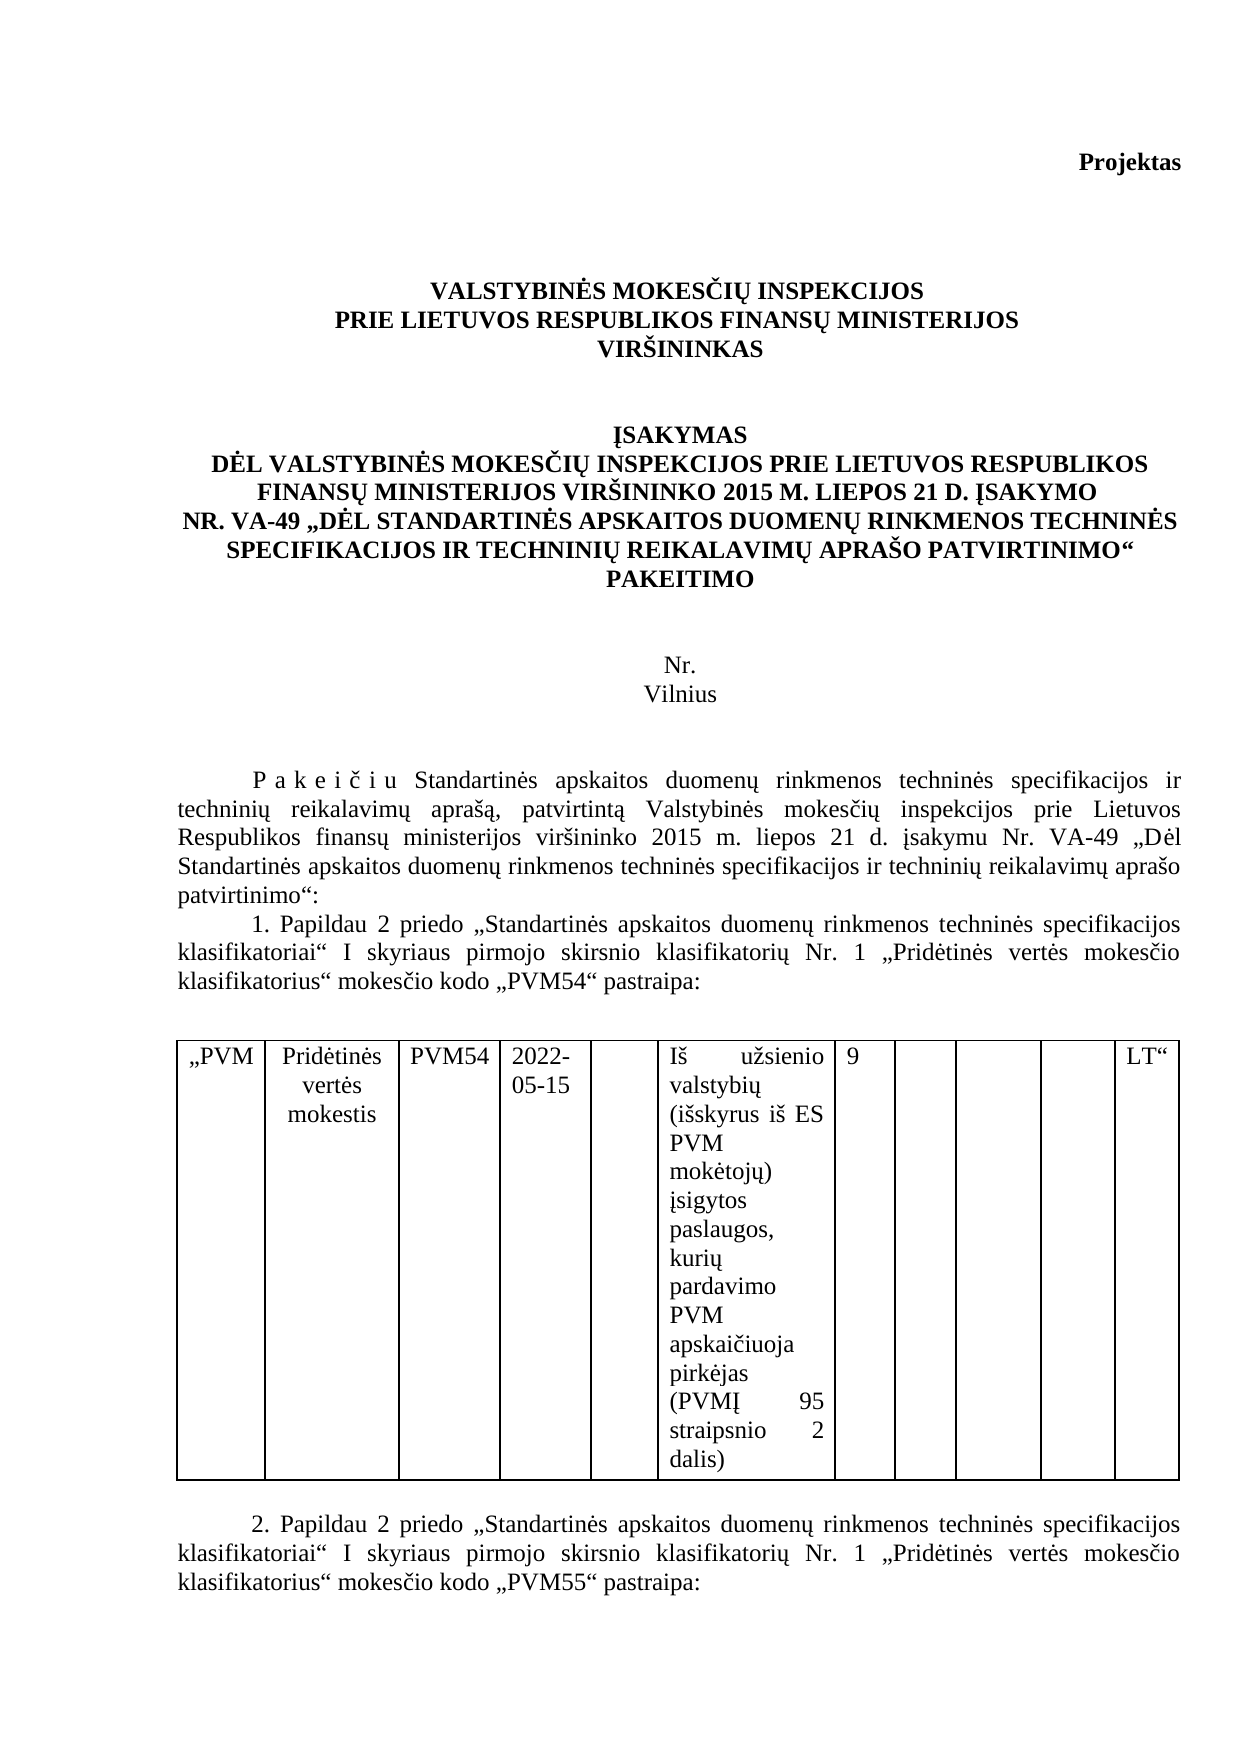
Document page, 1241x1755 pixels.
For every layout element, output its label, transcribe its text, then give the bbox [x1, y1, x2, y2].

table_cell [178, 391, 1182, 420]
text 2. Papildau 2 priedo „Standartinės apskaitos duomenų rinkmenos techninės specifikacijos klasifikatoriai“ I skyriaus pirmojo skirsnio klasifikatorių Nr. 1 „Pridėtinės vertės mokesčio klasifikatorius“ mokesčio kodo „PVM55“ pastraipa: [177, 1509, 1181, 1596]
table_header [178, 204, 1182, 247]
table_header PVM54 [400, 1041, 499, 1479]
table_cell DĖL VALSTYBINĖS MOKESČIŲ INSPEKCIJOS PRIE LIETUVOS RESPUBLIKOS FINANSŲ MINISTERIJOS VIRŠININKO 2015 M. LIEPOS 21 D. ĮSAKYMO NR. VA-49 „DĖL STANDARTINĖS APSKAITOS DUOMENŲ RINKMENOS TECHNINĖS SPECIFIKACIJOS IR TECHNINIŲ REIKALAVIMŲ APRAŠO PATVIRTINIMO“ PAKEITIMO [178, 449, 1182, 592]
table_header 2022-05-15 [501, 1041, 590, 1479]
table_cell [178, 708, 1182, 736]
text 1. Papildau 2 priedo „Standartinės apskaitos duomenų rinkmenos techninės specifikacijos klasifikatoriai“ I skyriaus pirmojo skirsnio klasifikatorių Nr. 1 „Pridėtinės vertės mokesčio klasifikatorius“ mokesčio kodo „PVM54“ pastraipa: [177, 909, 1181, 995]
table_cell [178, 736, 1182, 765]
table_header Pridėtinės vertės mokestis [266, 1041, 398, 1479]
table_cell [178, 593, 1182, 621]
table_cell Nr. [178, 650, 1182, 679]
table_header Iš užsienio valstybių (išskyrus iš ES PVM mokėtojų) įsigytos paslaugos, kurių pardavimo PVM apskaičiuoja pirkėjas (PVMĮ 95 straipsnio 2 dalis) [659, 1041, 834, 1479]
table_header 9 [836, 1041, 894, 1479]
table_cell [178, 363, 1182, 391]
table_header [957, 1041, 1040, 1479]
table_header [1042, 1041, 1114, 1479]
table_cell [178, 621, 1182, 650]
table_header „PVM [178, 1041, 264, 1479]
table_cell ĮSAKYMAS [178, 420, 1182, 449]
table_header [592, 1041, 657, 1479]
table_cell VALSTYBINĖS MOKESČIŲ INSPEKCIJOS PRIE LIETUVOS RESPUBLIKOS FINANSŲ MINISTERIJOS VIRŠININKAS [178, 248, 1182, 362]
table_cell Vilnius [178, 679, 1182, 707]
text Projektas [777, 147, 1181, 176]
table_header LT“ [1116, 1041, 1178, 1479]
text Pakeičiu Standartinės apskaitos duomenų rinkmenos techninės specifikacijos ir techninių reikalavimų aprašą, patvirtintą Valstybinės mokesčių inspekcijos prie Lietuvos Respublikos finansų ministerijos viršininko 2015 m. liepos 21 d. įsakymu Nr. VA-49 „Dėl Standartinės apskaitos duomenų rinkmenos techninės specifikacijos ir techninių reikalavimų aprašo patvirtinimo“: [177, 765, 1181, 909]
table_header [896, 1041, 955, 1479]
